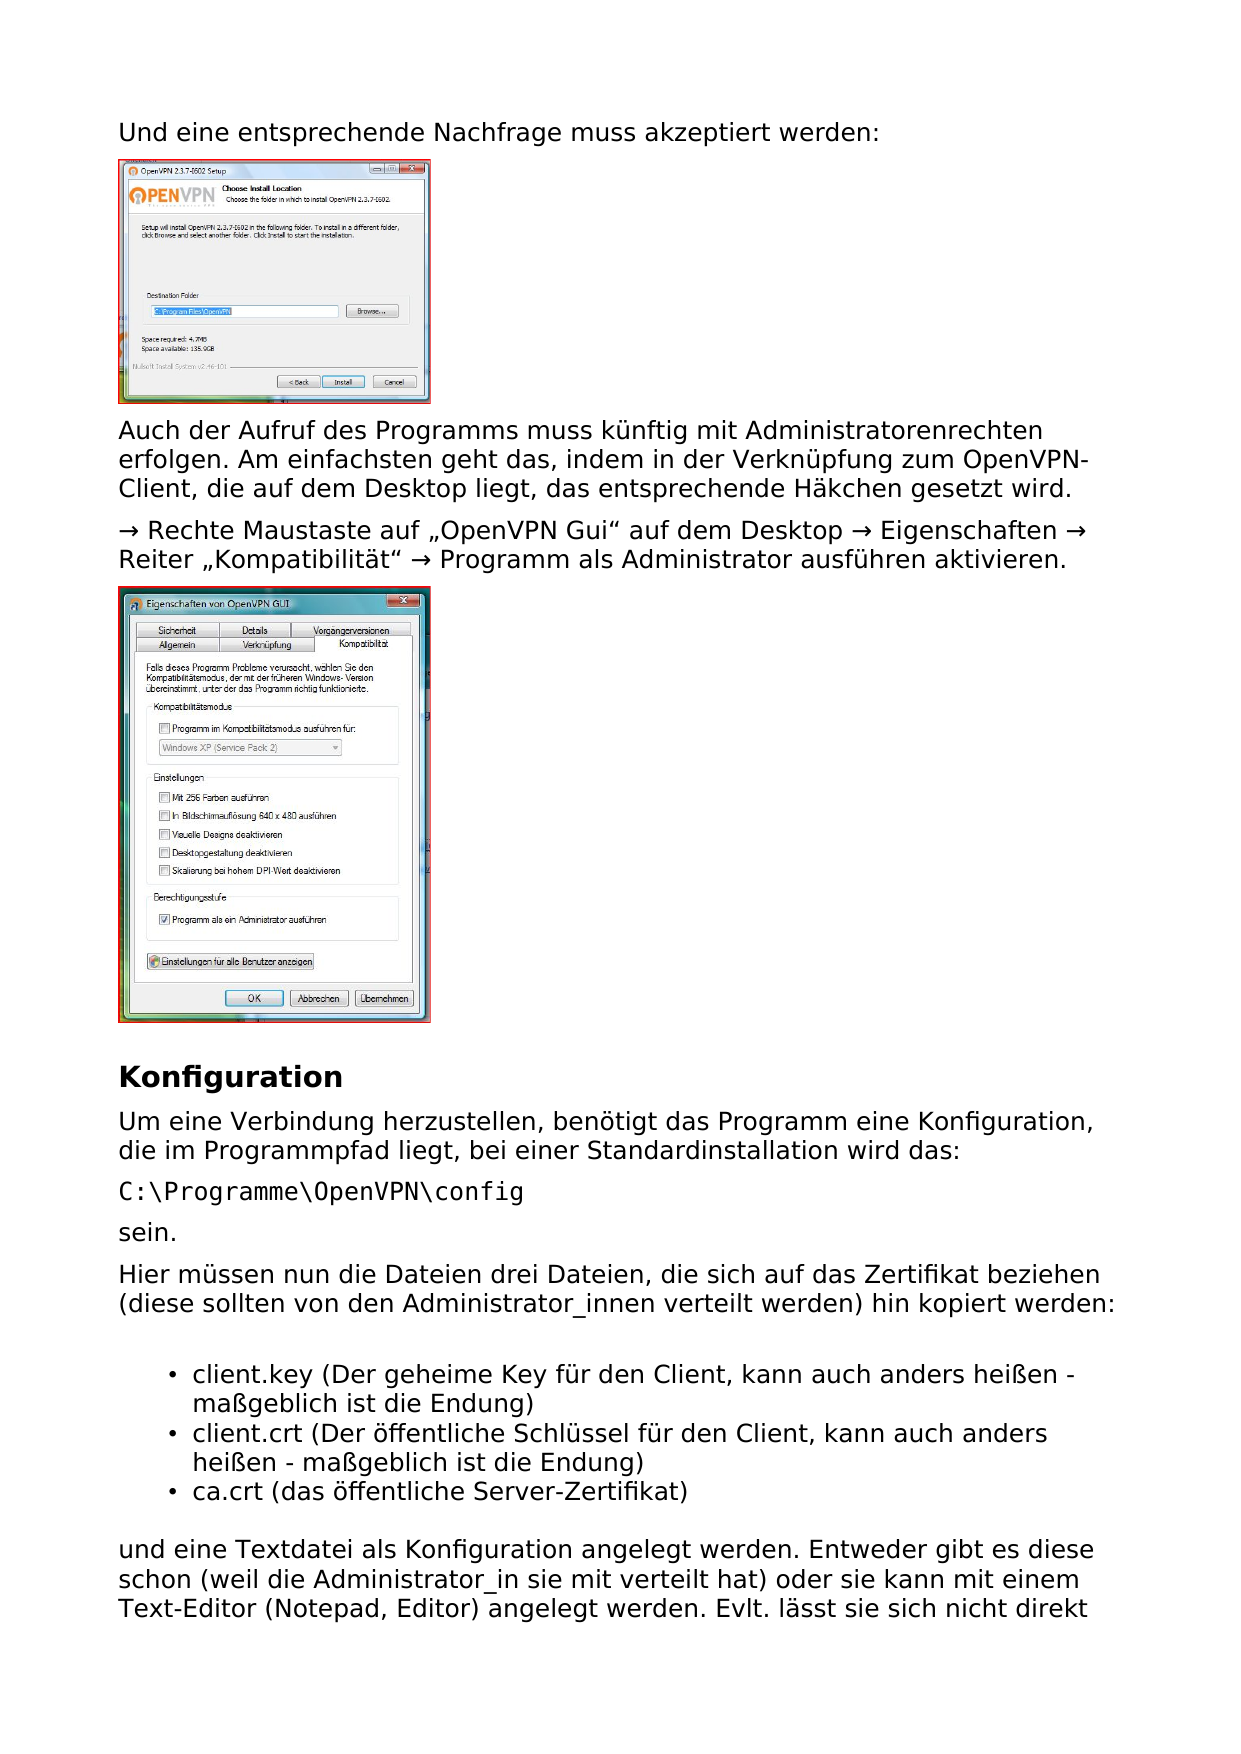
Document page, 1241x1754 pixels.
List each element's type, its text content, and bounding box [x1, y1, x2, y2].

list ca.crt (das öffentliche Server-Zertifikat) [177, 1477, 1122, 1506]
list client.key (Der geheime Key für den Client, kann auch anders heißen - maßgeblich ist die Endung) [177, 1360, 1122, 1419]
text Auch der Aufruf des Programms muss künftig mit Administratorenrechten erfolgen. Am einfachsten geht das, indem in der Verknüpfung zum OpenVPN-Client, die auf dem Desktop liegt, das entsprechende Häkchen gesetzt wird. [118, 416, 1122, 503]
text und eine Textdatei als Konfiguration angelegt werden. Entweder gibt es diese schon (weil die Administrator_in sie mit verteilt hat) oder sie kann mit einem Text-Editor (Notepad, Editor) angelegt werden. Evlt. lässt sie sich nicht direkt [118, 1536, 1122, 1623]
picture [118, 159, 431, 404]
subtitle Konfiguration [118, 1060, 1122, 1094]
text Hier müssen nun die Dateien drei Dateien, die sich auf das Zertifikat beziehen (diese sollten von den Administrator_innen verteilt werden) hin kopiert werden: [118, 1260, 1122, 1318]
text → Rechte Maustaste auf „OpenVPN Gui“ auf dem Desktop → Eigenschaften → Reiter „Kompatibilität“ → Programm als Administrator ausführen aktivieren. [118, 516, 1122, 574]
text Und eine entsprechende Nachfrage muss akzeptiert werden: [118, 118, 1122, 147]
text sein. [118, 1218, 1122, 1248]
list client.crt (Der öffentliche Schlüssel für den Client, kann auch anders heißen - maßgeblich ist die Endung) [177, 1419, 1122, 1477]
text C:\Programme\OpenVPN\config [118, 1177, 1122, 1207]
text Um eine Verbindung herzustellen, benötigt das Programm eine Konfiguration, die im Programmpfad liegt, bei einer Standardinstallation wird das: [118, 1107, 1122, 1165]
picture [118, 586, 431, 1023]
